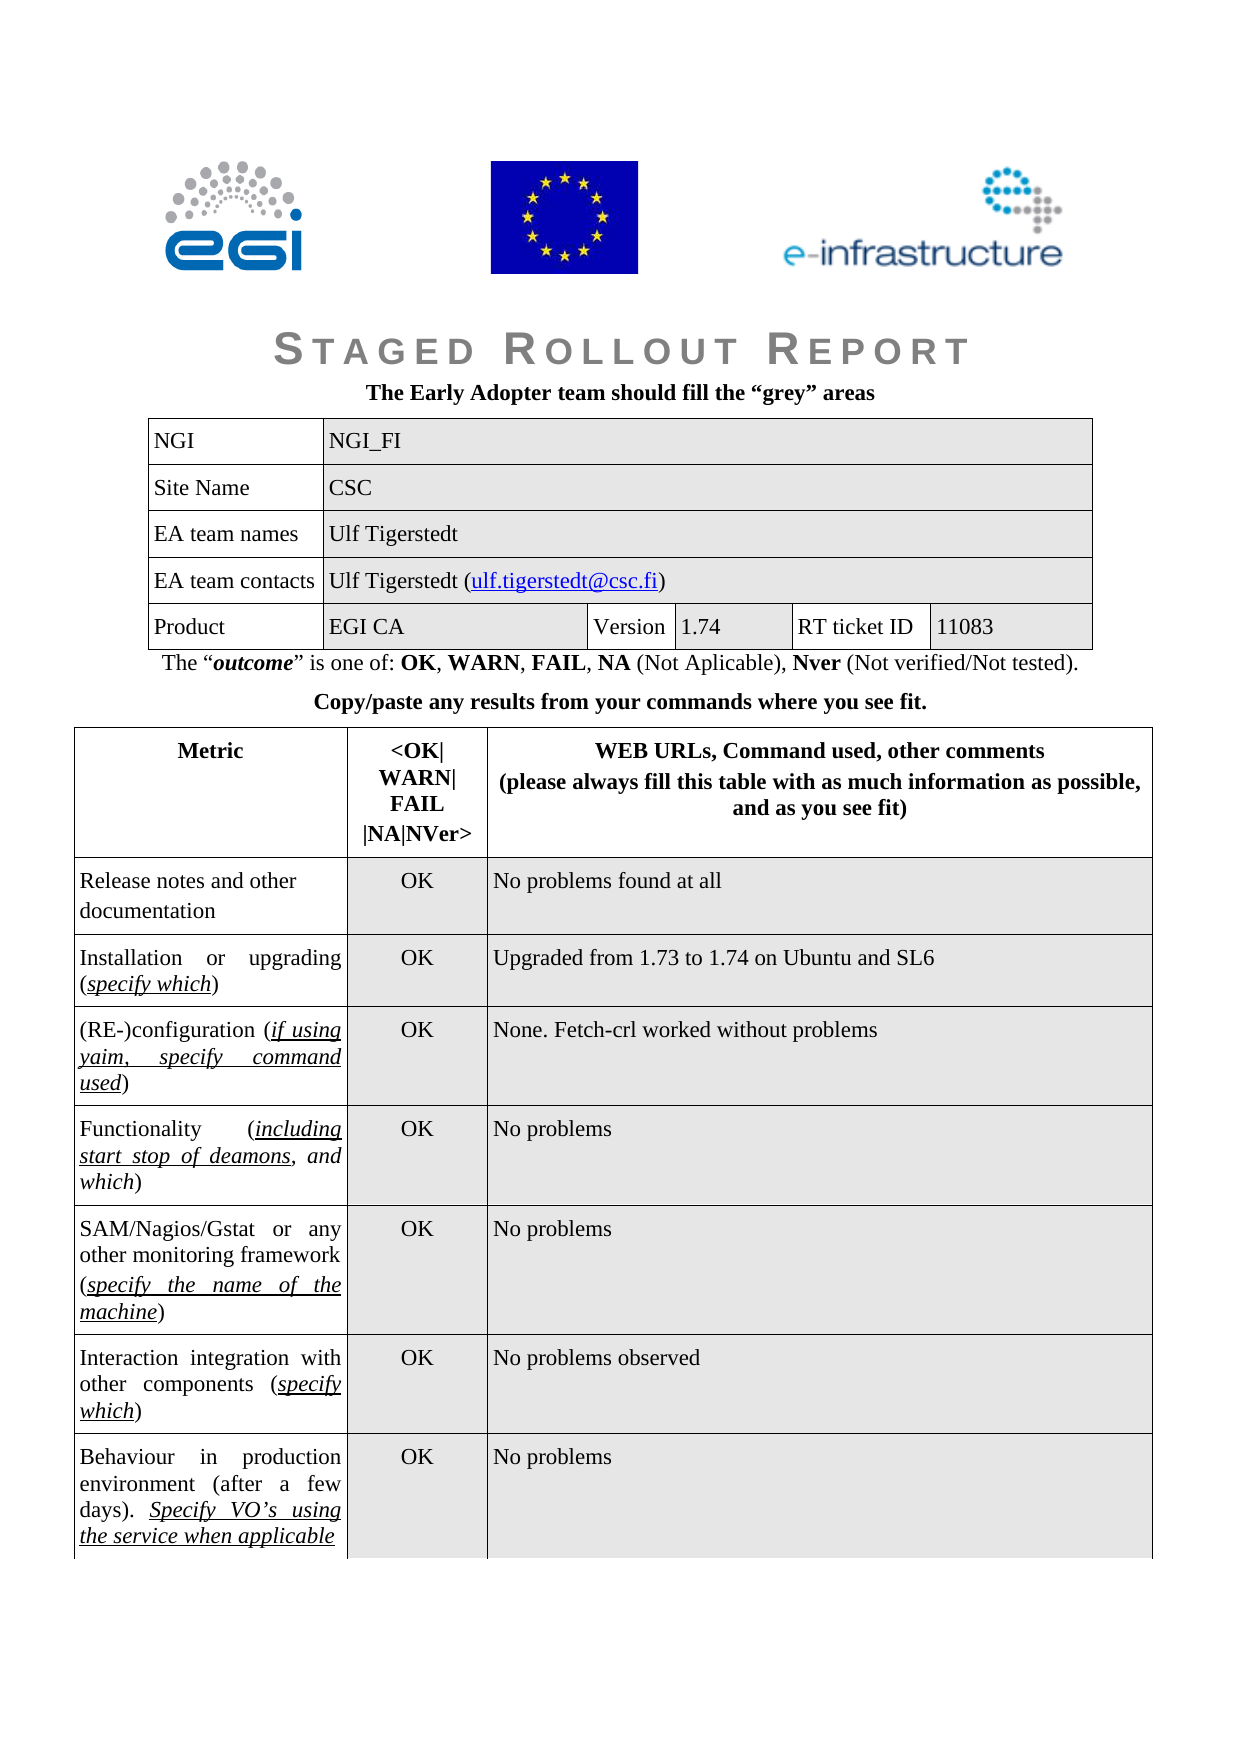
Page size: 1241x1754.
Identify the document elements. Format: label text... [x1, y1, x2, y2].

table_cell No problems found at all [488, 858, 1152, 934]
table_cell No problems [488, 1206, 1152, 1334]
picture [777, 161, 1070, 274]
table_cell Product [149, 604, 323, 649]
table_cell 1.74 [676, 604, 792, 649]
table_cell OK [348, 935, 487, 1006]
table_cell Upgraded from 1.73 to 1.74 on Ubuntu and SL6 [488, 935, 1152, 1006]
table_cell OK [348, 1335, 487, 1433]
table_cell CSC [324, 465, 1092, 510]
table_cell OK [348, 858, 487, 934]
table_cell Installation or upgrading (specify which) [75, 935, 347, 1006]
table_cell Ulf Tigerstedt (ulf.tigerstedt@csc.fi) [324, 558, 1092, 603]
table_cell Release notes and other documentation [75, 858, 347, 934]
text Copy/paste any results from your commands where you see fit. [148, 688, 1092, 715]
table_cell None. Fetch-crl worked without problems [488, 1007, 1152, 1105]
table_cell OK [348, 1106, 487, 1204]
table_cell OK [348, 1434, 487, 1558]
table_header Metric [75, 728, 347, 857]
table_cell EGI CA [324, 604, 587, 649]
table_cell (RE-)configuration (if using yaim, specify command used) [75, 1007, 347, 1105]
table_cell Behaviour in production environment (after a few days). Specify VO’s using the service when applicable [75, 1434, 347, 1558]
picture [164, 161, 303, 272]
table_cell OK [348, 1206, 487, 1334]
picture [490, 161, 639, 274]
table_header WEB URLs, Command used, other comments (please always fill this table with as much information as possible, and as you see fit) [488, 728, 1152, 857]
table_header NGI [149, 419, 323, 464]
table_cell SAM/Nagios/Gstat or any other monitoring framework (specify the name of the machine) [75, 1206, 347, 1334]
table_cell Ulf Tigerstedt [324, 511, 1092, 557]
text The “outcome” is one of: OK, WARN, FAIL, NA (Not Aplicable), Nver (Not verified/Not tested). [148, 650, 1092, 676]
table_header <OK|WARN|FAIL |NA|NVer> [348, 728, 487, 857]
table_cell 11083 [931, 604, 1092, 649]
table_cell EA team contacts [149, 558, 323, 603]
table_cell Site Name [149, 465, 323, 510]
text The Early Adopter team should fill the “grey” areas [148, 379, 1092, 405]
table_cell EA team names [149, 511, 323, 557]
table_cell Interaction integration with other components (specify which) [75, 1335, 347, 1433]
table_cell RT ticket ID [793, 604, 930, 649]
table_cell Functionality (including start stop of deamons, and which) [75, 1106, 347, 1204]
table_cell OK [348, 1007, 487, 1105]
table_cell No problems [488, 1434, 1152, 1558]
table_cell Version [588, 604, 675, 649]
title Staged Rollout Report [148, 322, 1092, 374]
table_header NGI_FI [324, 419, 1092, 464]
table_cell No problems observed [488, 1335, 1152, 1433]
table_cell No problems [488, 1106, 1152, 1204]
